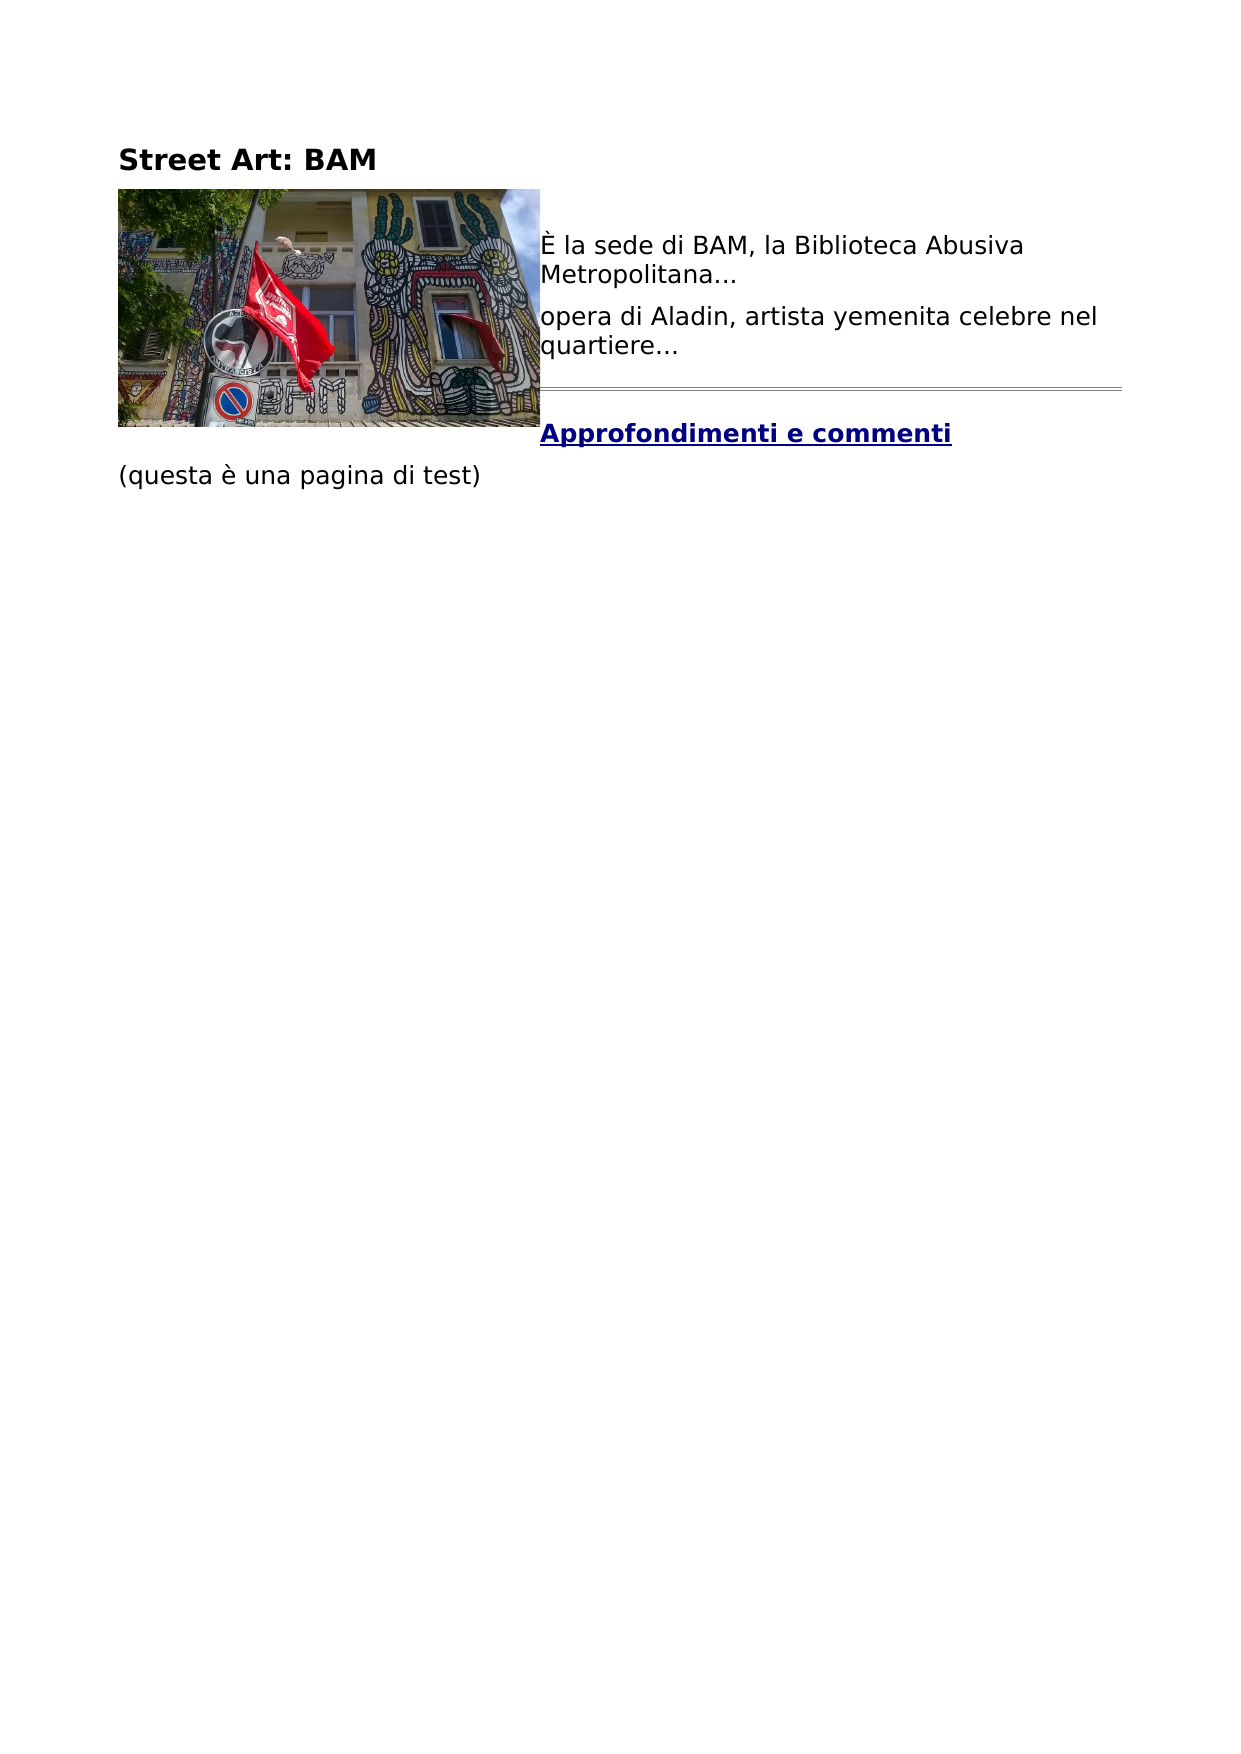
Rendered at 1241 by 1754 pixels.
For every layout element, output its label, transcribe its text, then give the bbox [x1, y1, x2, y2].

picture [118, 189, 540, 427]
text (questa è una pagina di test) [118, 461, 1122, 490]
text Approfondimenti e commenti [118, 419, 1122, 448]
subtitle Street Art: BAM [118, 143, 1122, 177]
text opera di Aladin, artista yemenita celebre nel quartiere... [540, 302, 1122, 360]
text È la sede di BAM, la Biblioteca Abusiva Metropolitana... [540, 231, 1122, 289]
